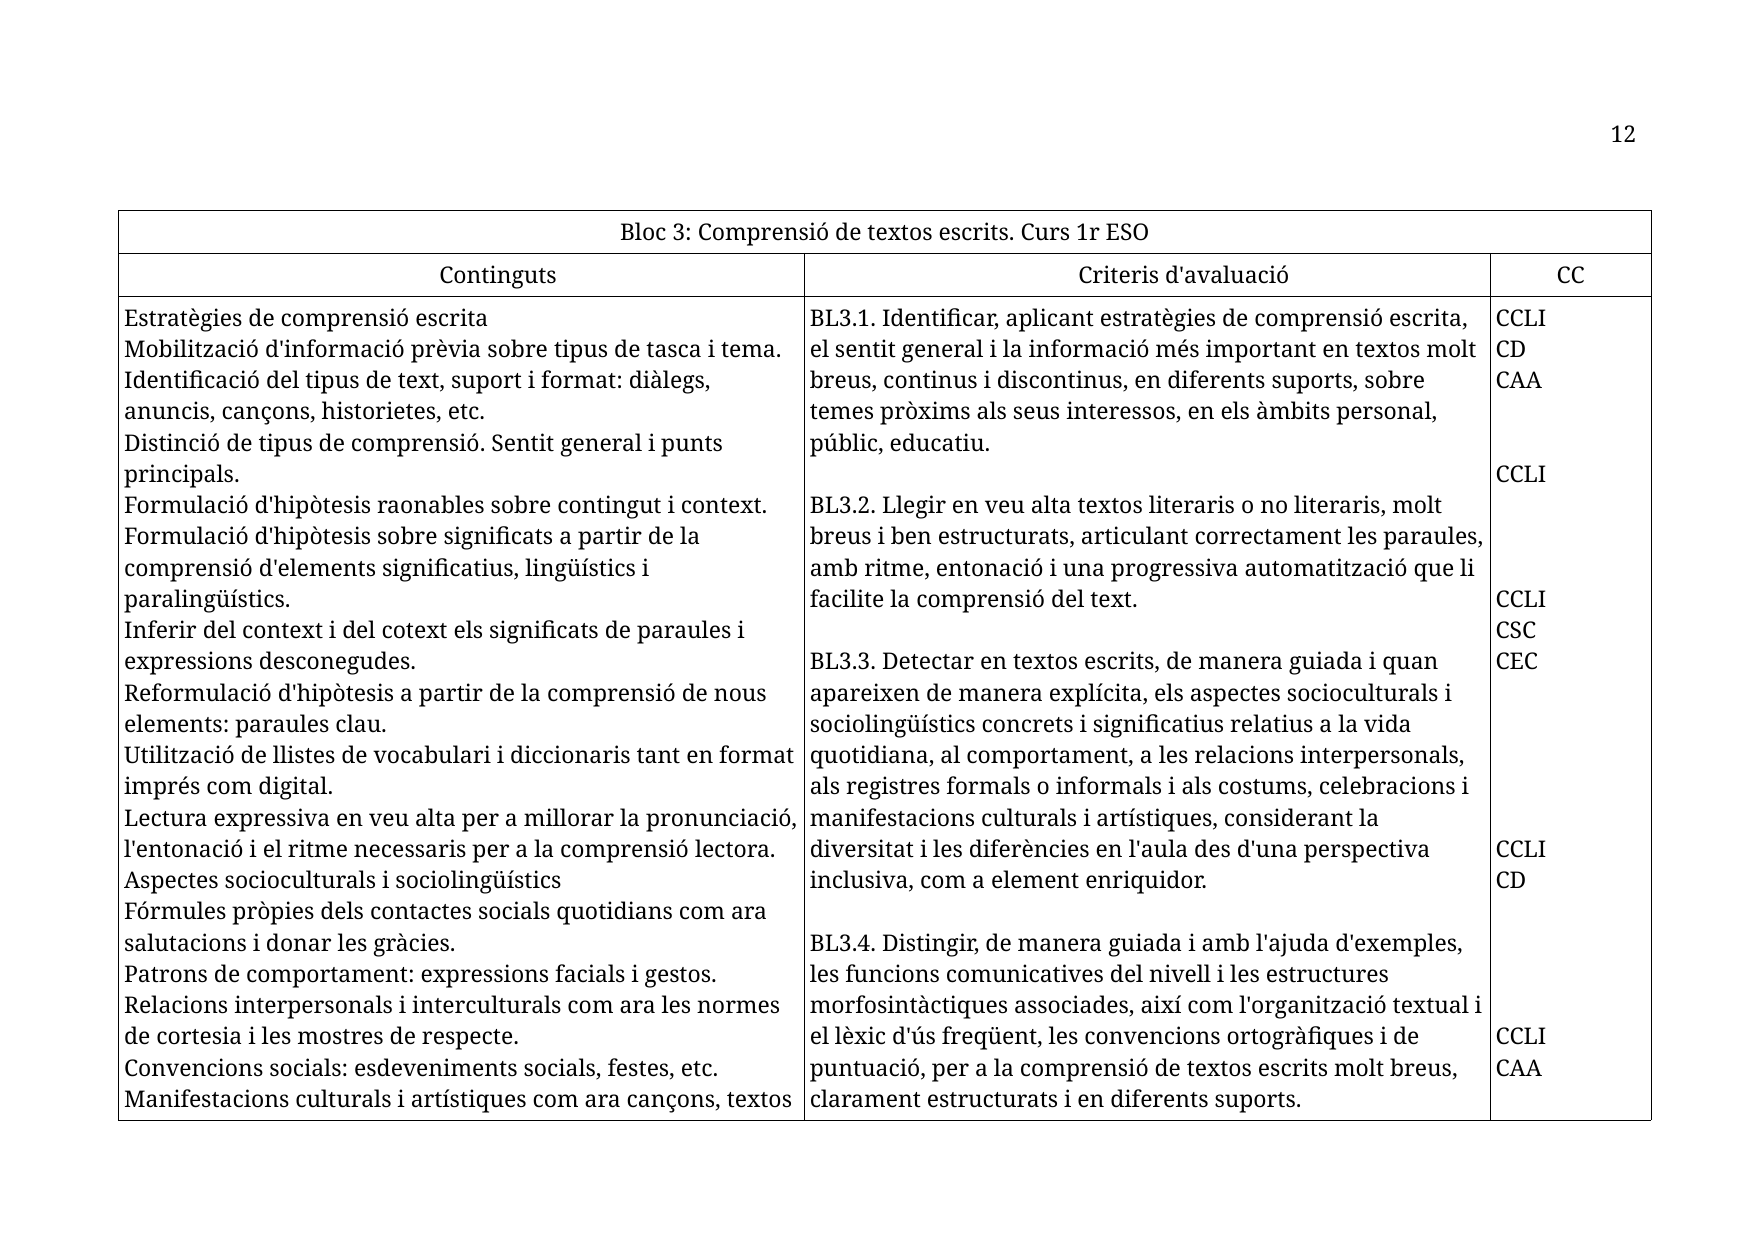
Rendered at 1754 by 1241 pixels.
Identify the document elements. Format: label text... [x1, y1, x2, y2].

table_cell CCLI CD CAA CCLI CCLI CSC CEC CCLI CD CCLI CAA [1491, 297, 1651, 1120]
table_cell Estratègies de comprensió escrita Mobilització d'informació prèvia sobre tipus de tasca i tema. Identificació del tipus de text, suport i format: diàlegs, anuncis, cançons, historietes, etc. Distinció de tipus de comprensió. Sentit general i punts principals. Formulació d'hipòtesis raonables sobre contingut i context. Formulació d'hipòtesis sobre significats a partir de la comprensió d'elements significatius, lingüístics i paralingüístics. Inferir del context i del cotext els significats de paraules i expressions desconegudes. Reformulació d'hipòtesis a partir de la comprensió de nous elements: paraules clau. Utilització de llistes de vocabulari i diccionaris tant en format imprés com digital. Lectura expressiva en veu alta per a millorar la pronunciació, l'entonació i el ritme necessaris per a la comprensió lectora. Aspectes socioculturals i sociolingüístics Fórmules pròpies dels contactes socials quotidians com ara salutacions i donar les gràcies. Patrons de comportament: expressions facials i gestos. Relacions interpersonals i interculturals com ara les normes de cortesia i les mostres de respecte. Convencions socials: esdeveniments socials, festes, etc. Manifestacions culturals i artístiques com ara cançons, textos [119, 297, 804, 1120]
table_cell Criteris d'avaluació [805, 254, 1490, 296]
table_cell Continguts [119, 254, 804, 296]
table_cell BL3.1. Identificar, aplicant estratègies de comprensió escrita, el sentit general i la informació més important en textos molt breus, continus i discontinus, en diferents suports, sobre temes pròxims als seus interessos, en els àmbits personal, públic, educatiu. BL3.2. Llegir en veu alta textos literaris o no literaris, molt breus i ben estructurats, articulant correctament les paraules, amb ritme, entonació i una progressiva automatització que li facilite la comprensió del text. BL3.3. Detectar en textos escrits, de manera guiada i quan apareixen de manera explícita, els aspectes socioculturals i sociolingüístics concrets i significatius relatius a la vida quotidiana, al comportament, a les relacions interpersonals, als registres formals o informals i als costums, celebracions i manifestacions culturals i artístiques, considerant la diversitat i les diferències en l'aula des d'una perspectiva inclusiva, com a element enriquidor. BL3.4. Distingir, de manera guiada i amb l'ajuda d'exemples, les funcions comunicatives del nivell i les estructures morfosintàctiques associades, així com l'organització textual i el lèxic d'ús freqüent, les convencions ortogràfiques i de puntuació, per a la comprensió de textos escrits molt breus, clarament estructurats i en diferents suports. [805, 297, 1490, 1120]
table_cell CC [1491, 254, 1651, 296]
table_header Bloc 3: Comprensió de textos escrits. Curs 1r ESO [119, 211, 1651, 253]
